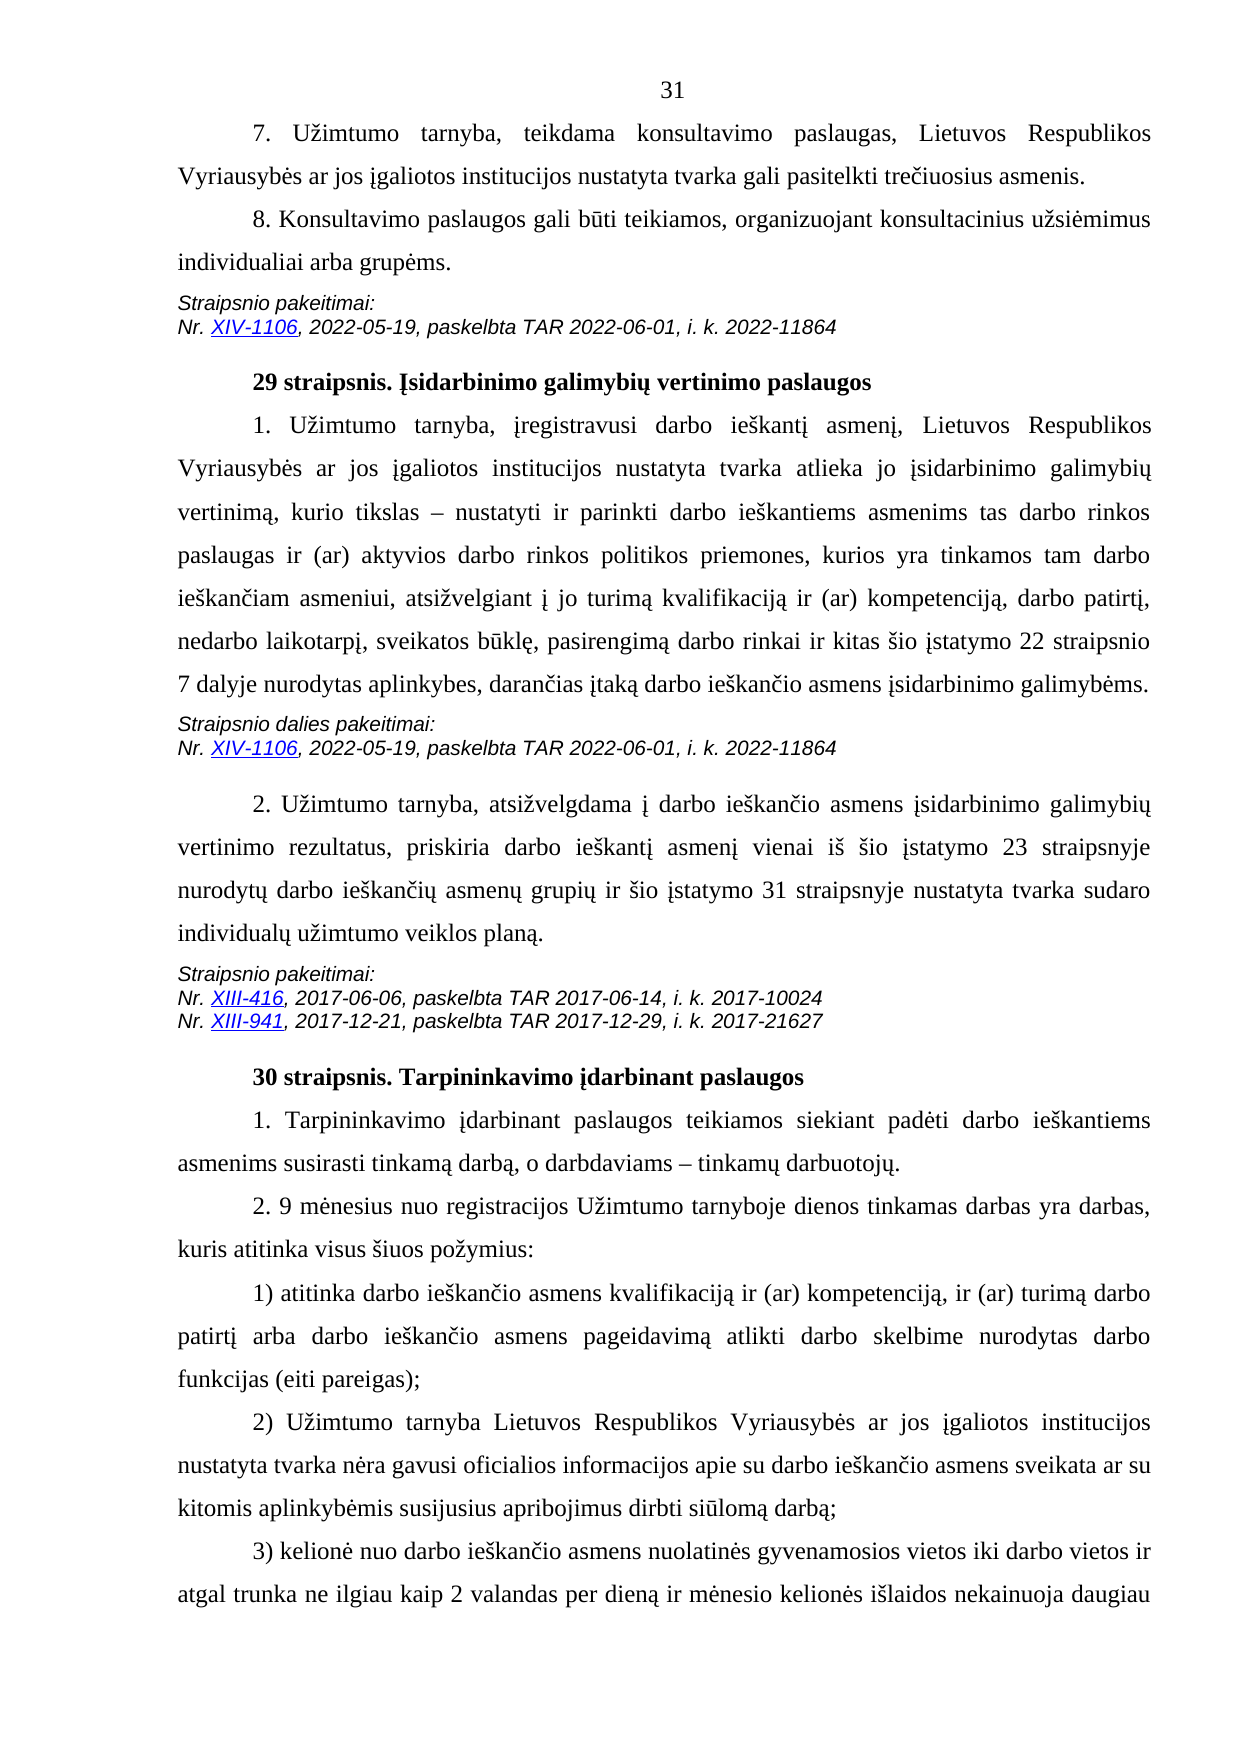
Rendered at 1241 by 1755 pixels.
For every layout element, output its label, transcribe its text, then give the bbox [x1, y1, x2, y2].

text 2. Užimtumo tarnyba, atsižvelgdama į darbo ieškančio asmens įsidarbinimo galimybių vertinimo rezultatus, priskiria darbo ieškantį asmenį vienai iš šio įstatymo 23 straipsnyje nurodytų darbo ieškančių asmenų grupių ir šio įstatymo 31 straipsnyje nustatyta tvarka sudaro individualų užimtumo veiklos planą. [177, 789, 1152, 947]
text 8. Konsultavimo paslaugos gali būti teikiamos, organizuojant konsultacinius užsiėmimus individualiai arba grupėms. [177, 204, 1152, 276]
text 1) atitinka darbo ieškančio asmens kvalifikaciją ir (ar) kompetenciją, ir (ar) turimą darbo patirtį arba darbo ieškančio asmens pageidavimą atlikti darbo skelbime nurodytas darbo funkcijas (eiti pareigas); [177, 1278, 1152, 1393]
text 1. Užimtumo tarnyba, įregistravusi darbo ieškantį asmenį, Lietuvos Respublikos Vyriausybės ar jos įgaliotos institucijos nustatyta tvarka atlieka jo įsidarbinimo galimybių vertinimą, kurio tikslas – nustatyti ir parinkti darbo ieškantiems asmenims tas darbo rinkos paslaugas ir (ar) aktyvios darbo rinkos politikos priemones, kurios yra tinkamos tam darbo ieškančiam asmeniui, atsižvelgiant į jo turimą kvalifikaciją ir (ar) kompetenciją, darbo patirtį, nedarbo laikotarpį, sveikatos būklę, pasirengimą darbo rinkai ir kitas šio įstatymo 22 straipsnio 7 dalyje nurodytas aplinkybes, darančias įtaką darbo ieškančio asmens įsidarbinimo galimybėms. [177, 410, 1152, 698]
text 2. 9 mėnesius nuo registracijos Užimtumo tarnyboje dienos tinkamas darbas yra darbas, kuris atitinka visus šiuos požymius: [177, 1191, 1152, 1263]
text 29 straipsnis. Įsidarbinimo galimybių vertinimo paslaugos [177, 367, 1152, 396]
text Straipsnio dalies pakeitimai: [177, 712, 1152, 736]
text 2) Užimtumo tarnyba Lietuvos Respublikos Vyriausybės ar jos įgaliotos institucijos nustatyta tvarka nėra gavusi oficialios informacijos apie su darbo ieškančio asmens sveikata ar su kitomis aplinkybėmis susijusius apribojimus dirbti siūlomą darbą; [177, 1407, 1152, 1522]
text Nr. XIII-416, 2017-06-06, paskelbta TAR 2017-06-14, i. k. 2017-10024 [177, 985, 1152, 1009]
text 30 straipsnis. Tarpininkavimo įdarbinant paslaugos [177, 1062, 1152, 1091]
text Nr. XIV-1106, 2022-05-19, paskelbta TAR 2022-06-01, i. k. 2022-11864 [177, 314, 1152, 338]
text Nr. XIII-941, 2017-12-21, paskelbta TAR 2017-12-29, i. k. 2017-21627 [177, 1009, 1152, 1033]
text 1. Tarpininkavimo įdarbinant paslaugos teikiamos siekiant padėti darbo ieškantiems asmenims susirasti tinkamą darbą, o darbdaviams – tinkamų darbuotojų. [177, 1105, 1152, 1177]
text Straipsnio pakeitimai: [177, 291, 1152, 314]
text Nr. XIV-1106, 2022-05-19, paskelbta TAR 2022-06-01, i. k. 2022-11864 [177, 736, 1152, 760]
text 7. Užimtumo tarnyba, teikdama konsultavimo paslaugas, Lietuvos Respublikos Vyriausybės ar jos įgaliotos institucijos nustatyta tvarka gali pasitelkti trečiuosius asmenis. [177, 118, 1152, 190]
text 3) kelionė nuo darbo ieškančio asmens nuolatinės gyvenamosios vietos iki darbo vietos ir atgal trunka ne ilgiau kaip 2 valandas per dieną ir mėnesio kelionės išlaidos nekainuoja daugiau [177, 1536, 1152, 1608]
text Straipsnio pakeitimai: [177, 961, 1152, 985]
